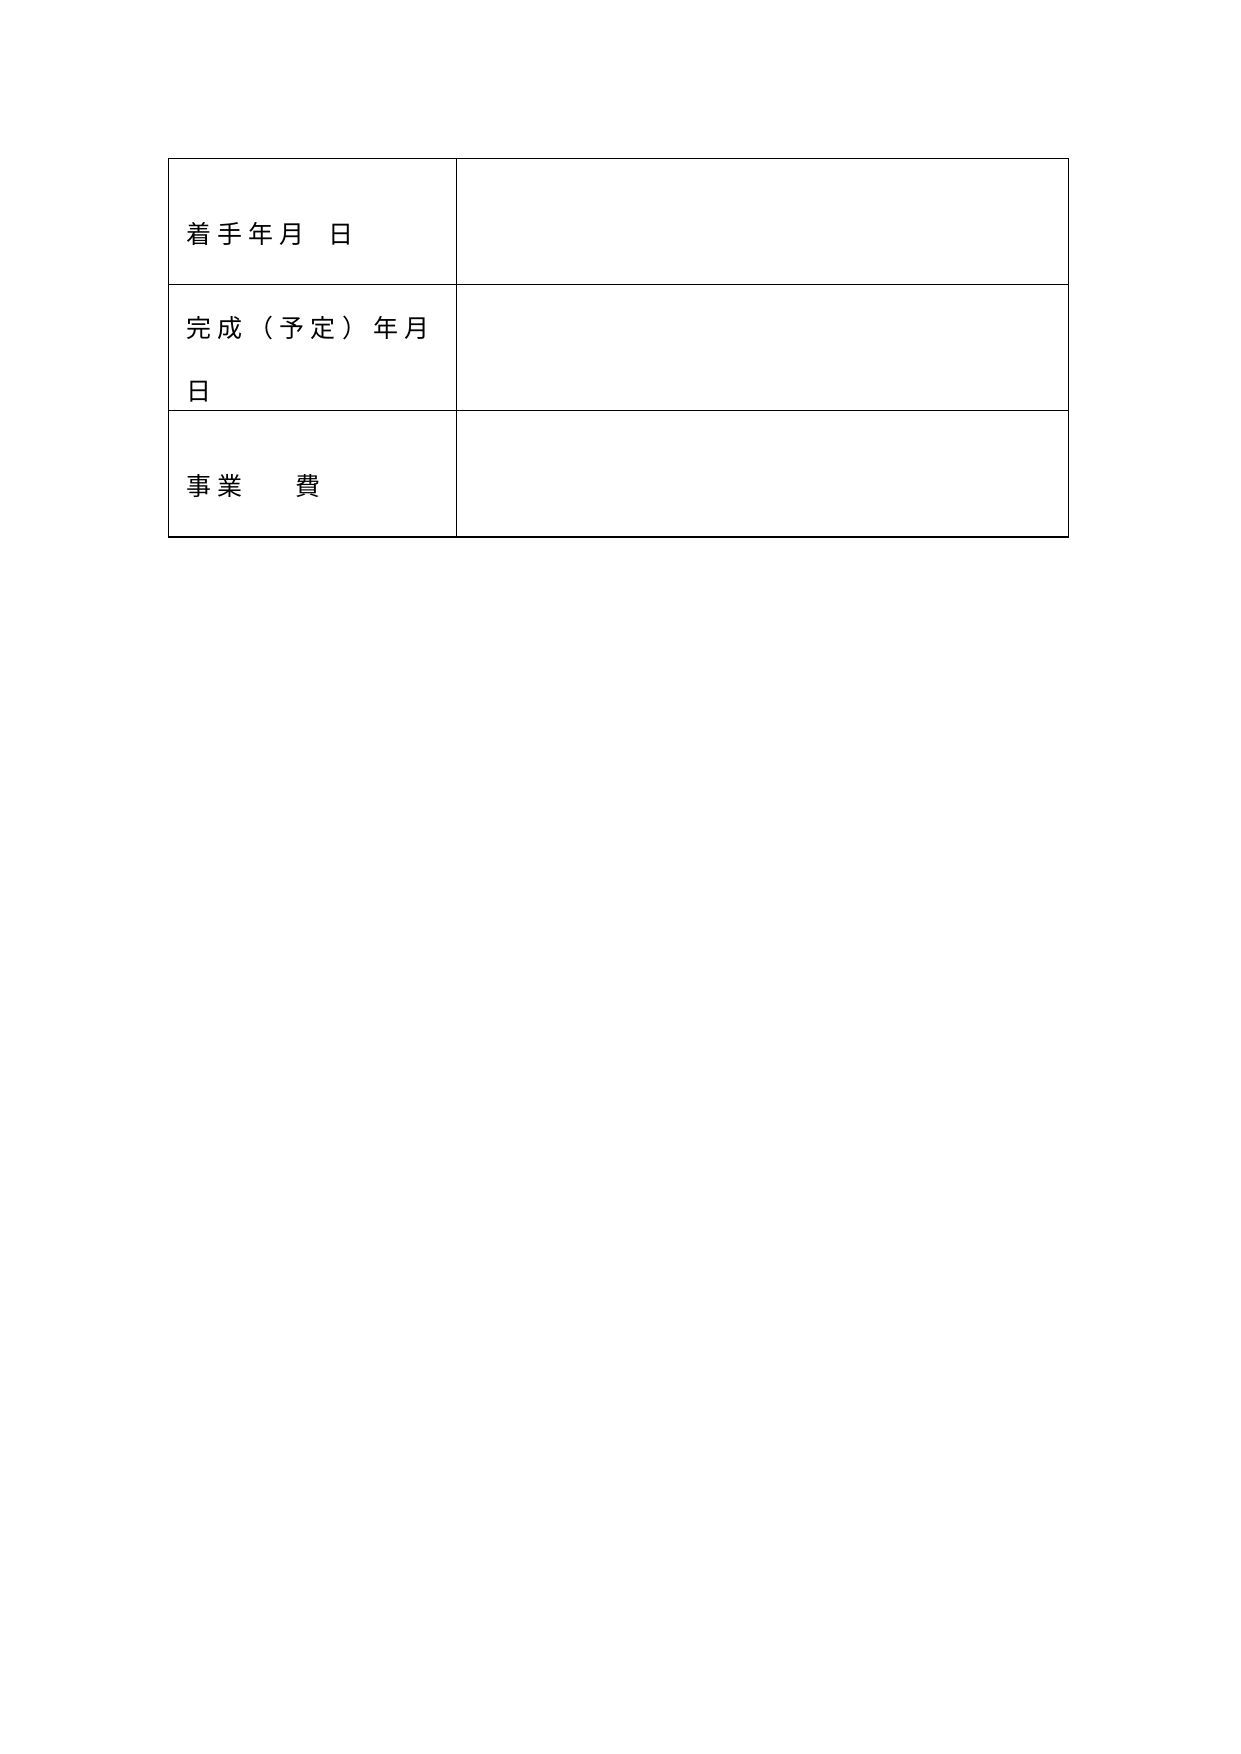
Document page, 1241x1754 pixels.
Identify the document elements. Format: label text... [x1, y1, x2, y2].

table_cell 完成（予定）年月日 [169, 285, 456, 410]
table_cell [457, 285, 1068, 410]
table_cell [457, 159, 1068, 284]
table_cell [457, 411, 1068, 536]
table_cell 着手年月日 [169, 159, 456, 284]
table_cell 事業費 [169, 411, 456, 536]
